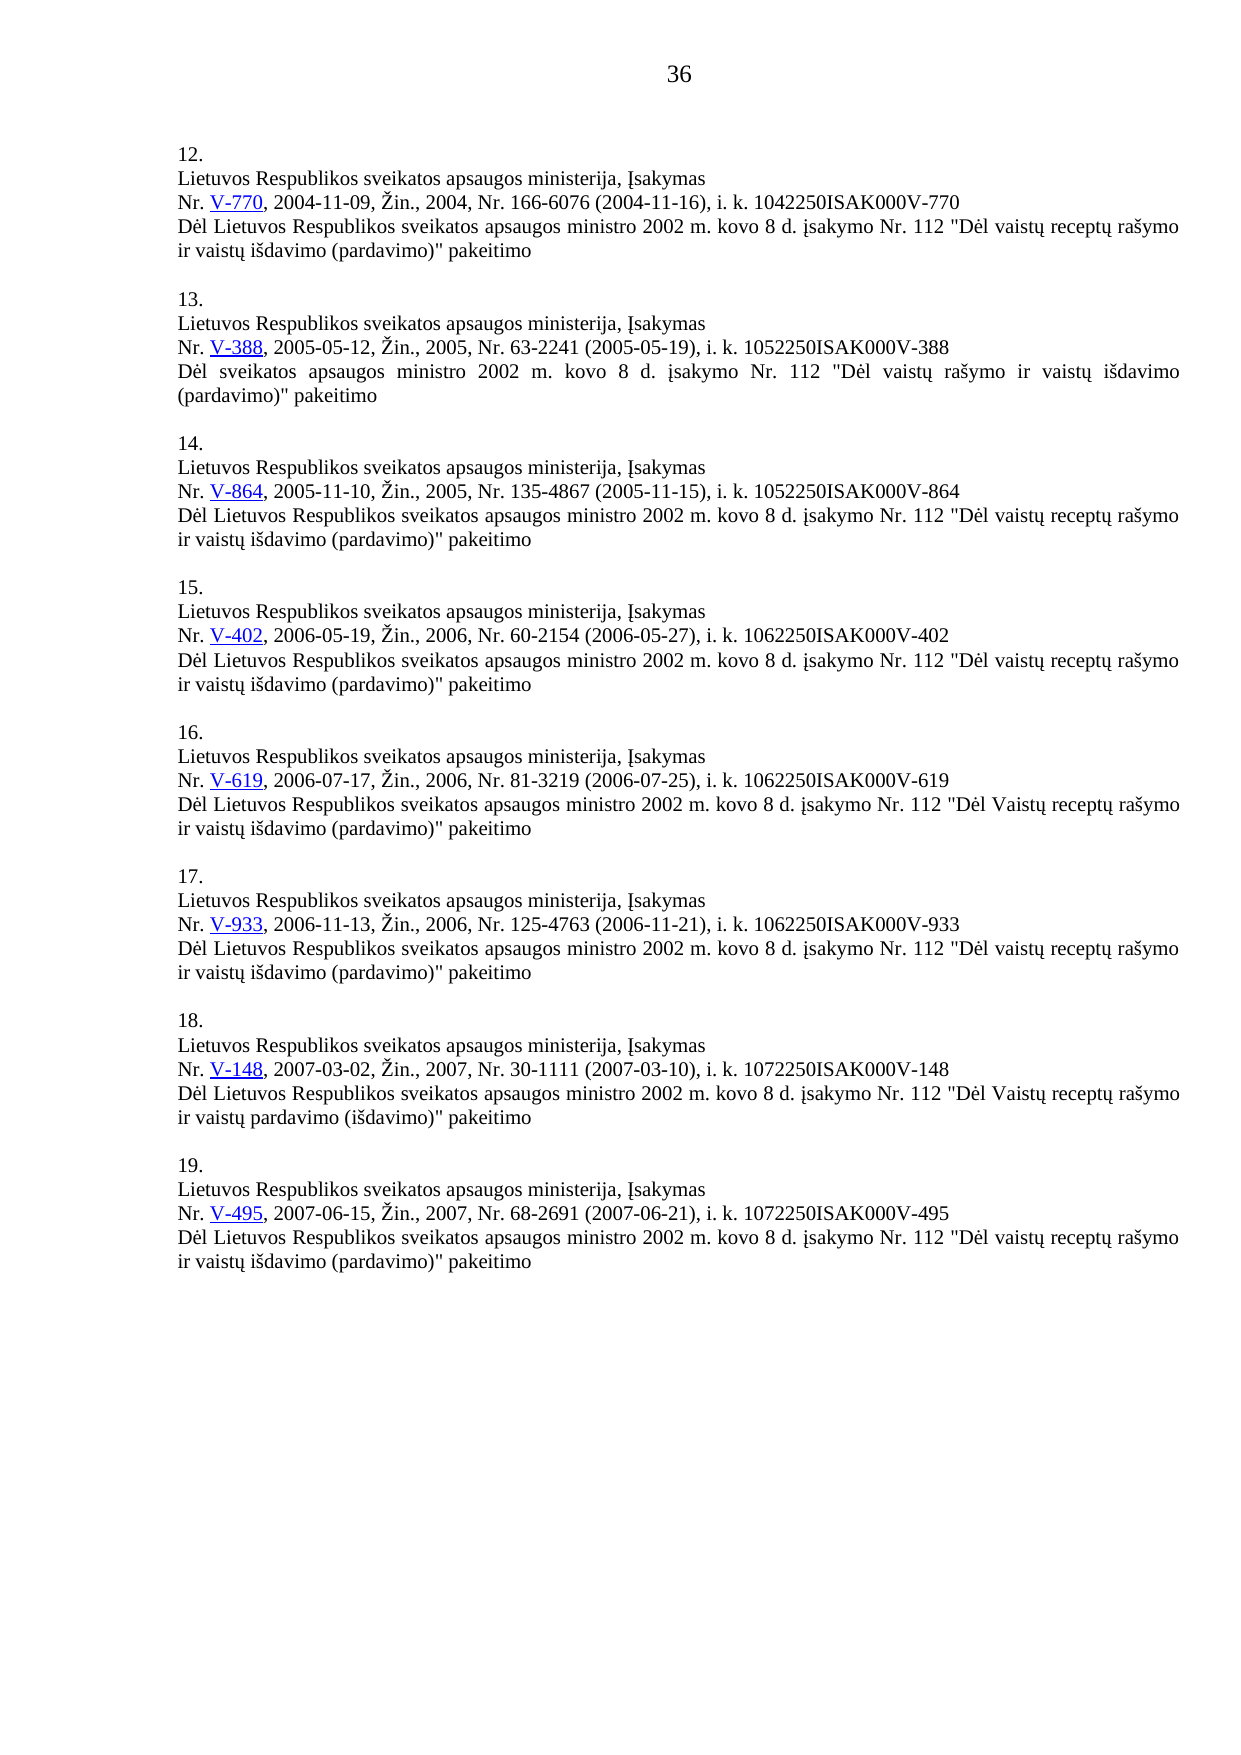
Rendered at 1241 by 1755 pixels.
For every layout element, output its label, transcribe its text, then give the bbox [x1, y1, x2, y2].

text 18. [177, 1008, 1181, 1032]
text Lietuvos Respublikos sveikatos apsaugos ministerija, Įsakymas [177, 888, 1181, 912]
text Nr. V-619, 2006-07-17, Žin., 2006, Nr. 81-3219 (2006-07-25), i. k. 1062250ISAK000V-619 [177, 768, 1181, 792]
text Lietuvos Respublikos sveikatos apsaugos ministerija, Įsakymas [177, 311, 1181, 335]
text Nr. V-148, 2007-03-02, Žin., 2007, Nr. 30-1111 (2007-03-10), i. k. 1072250ISAK000V-148 [177, 1057, 1181, 1081]
text Nr. V-388, 2005-05-12, Žin., 2005, Nr. 63-2241 (2005-05-19), i. k. 1052250ISAK000V-388 [177, 335, 1181, 359]
text Lietuvos Respublikos sveikatos apsaugos ministerija, Įsakymas [177, 744, 1181, 768]
text Dėl Lietuvos Respublikos sveikatos apsaugos ministro 2002 m. kovo 8 d. įsakymo Nr. 112 "Dėl vaistų receptų rašymo ir vaistų išdavimo (pardavimo)" pakeitimo [177, 647, 1181, 696]
text Dėl Lietuvos Respublikos sveikatos apsaugos ministro 2002 m. kovo 8 d. įsakymo Nr. 112 "Dėl Vaistų receptų rašymo ir vaistų pardavimo (išdavimo)" pakeitimo [177, 1081, 1181, 1129]
text 12. [177, 142, 1181, 166]
text Lietuvos Respublikos sveikatos apsaugos ministerija, Įsakymas [177, 455, 1181, 479]
text 17. [177, 864, 1181, 888]
text 13. [177, 287, 1181, 311]
text Lietuvos Respublikos sveikatos apsaugos ministerija, Įsakymas [177, 1032, 1181, 1057]
text Nr. V-402, 2006-05-19, Žin., 2006, Nr. 60-2154 (2006-05-27), i. k. 1062250ISAK000V-402 [177, 623, 1181, 647]
text Nr. V-933, 2006-11-13, Žin., 2006, Nr. 125-4763 (2006-11-21), i. k. 1062250ISAK000V-933 [177, 912, 1181, 936]
text Lietuvos Respublikos sveikatos apsaugos ministerija, Įsakymas [177, 166, 1181, 190]
text Dėl Lietuvos Respublikos sveikatos apsaugos ministro 2002 m. kovo 8 d. įsakymo Nr. 112 "Dėl vaistų receptų rašymo ir vaistų išdavimo (pardavimo)" pakeitimo [177, 503, 1181, 551]
text Dėl Lietuvos Respublikos sveikatos apsaugos ministro 2002 m. kovo 8 d. įsakymo Nr. 112 "Dėl vaistų receptų rašymo ir vaistų išdavimo (pardavimo)" pakeitimo [177, 936, 1181, 984]
text Dėl sveikatos apsaugos ministro 2002 m. kovo 8 d. įsakymo Nr. 112 "Dėl vaistų rašymo ir vaistų išdavimo (pardavimo)" pakeitimo [177, 359, 1181, 407]
text 15. [177, 575, 1181, 599]
text Dėl Lietuvos Respublikos sveikatos apsaugos ministro 2002 m. kovo 8 d. įsakymo Nr. 112 "Dėl vaistų receptų rašymo ir vaistų išdavimo (pardavimo)" pakeitimo [177, 214, 1181, 262]
text Nr. V-495, 2007-06-15, Žin., 2007, Nr. 68-2691 (2007-06-21), i. k. 1072250ISAK000V-495 [177, 1201, 1181, 1225]
text 19. [177, 1153, 1181, 1177]
text Nr. V-770, 2004-11-09, Žin., 2004, Nr. 166-6076 (2004-11-16), i. k. 1042250ISAK000V-770 [177, 190, 1181, 214]
text Lietuvos Respublikos sveikatos apsaugos ministerija, Įsakymas [177, 1177, 1181, 1201]
text 14. [177, 431, 1181, 455]
text Nr. V-864, 2005-11-10, Žin., 2005, Nr. 135-4867 (2005-11-15), i. k. 1052250ISAK000V-864 [177, 479, 1181, 503]
text 16. [177, 720, 1181, 744]
text Lietuvos Respublikos sveikatos apsaugos ministerija, Įsakymas [177, 599, 1181, 623]
text Dėl Lietuvos Respublikos sveikatos apsaugos ministro 2002 m. kovo 8 d. įsakymo Nr. 112 "Dėl Vaistų receptų rašymo ir vaistų išdavimo (pardavimo)" pakeitimo [177, 792, 1181, 840]
text Dėl Lietuvos Respublikos sveikatos apsaugos ministro 2002 m. kovo 8 d. įsakymo Nr. 112 "Dėl vaistų receptų rašymo ir vaistų išdavimo (pardavimo)" pakeitimo [177, 1225, 1181, 1273]
